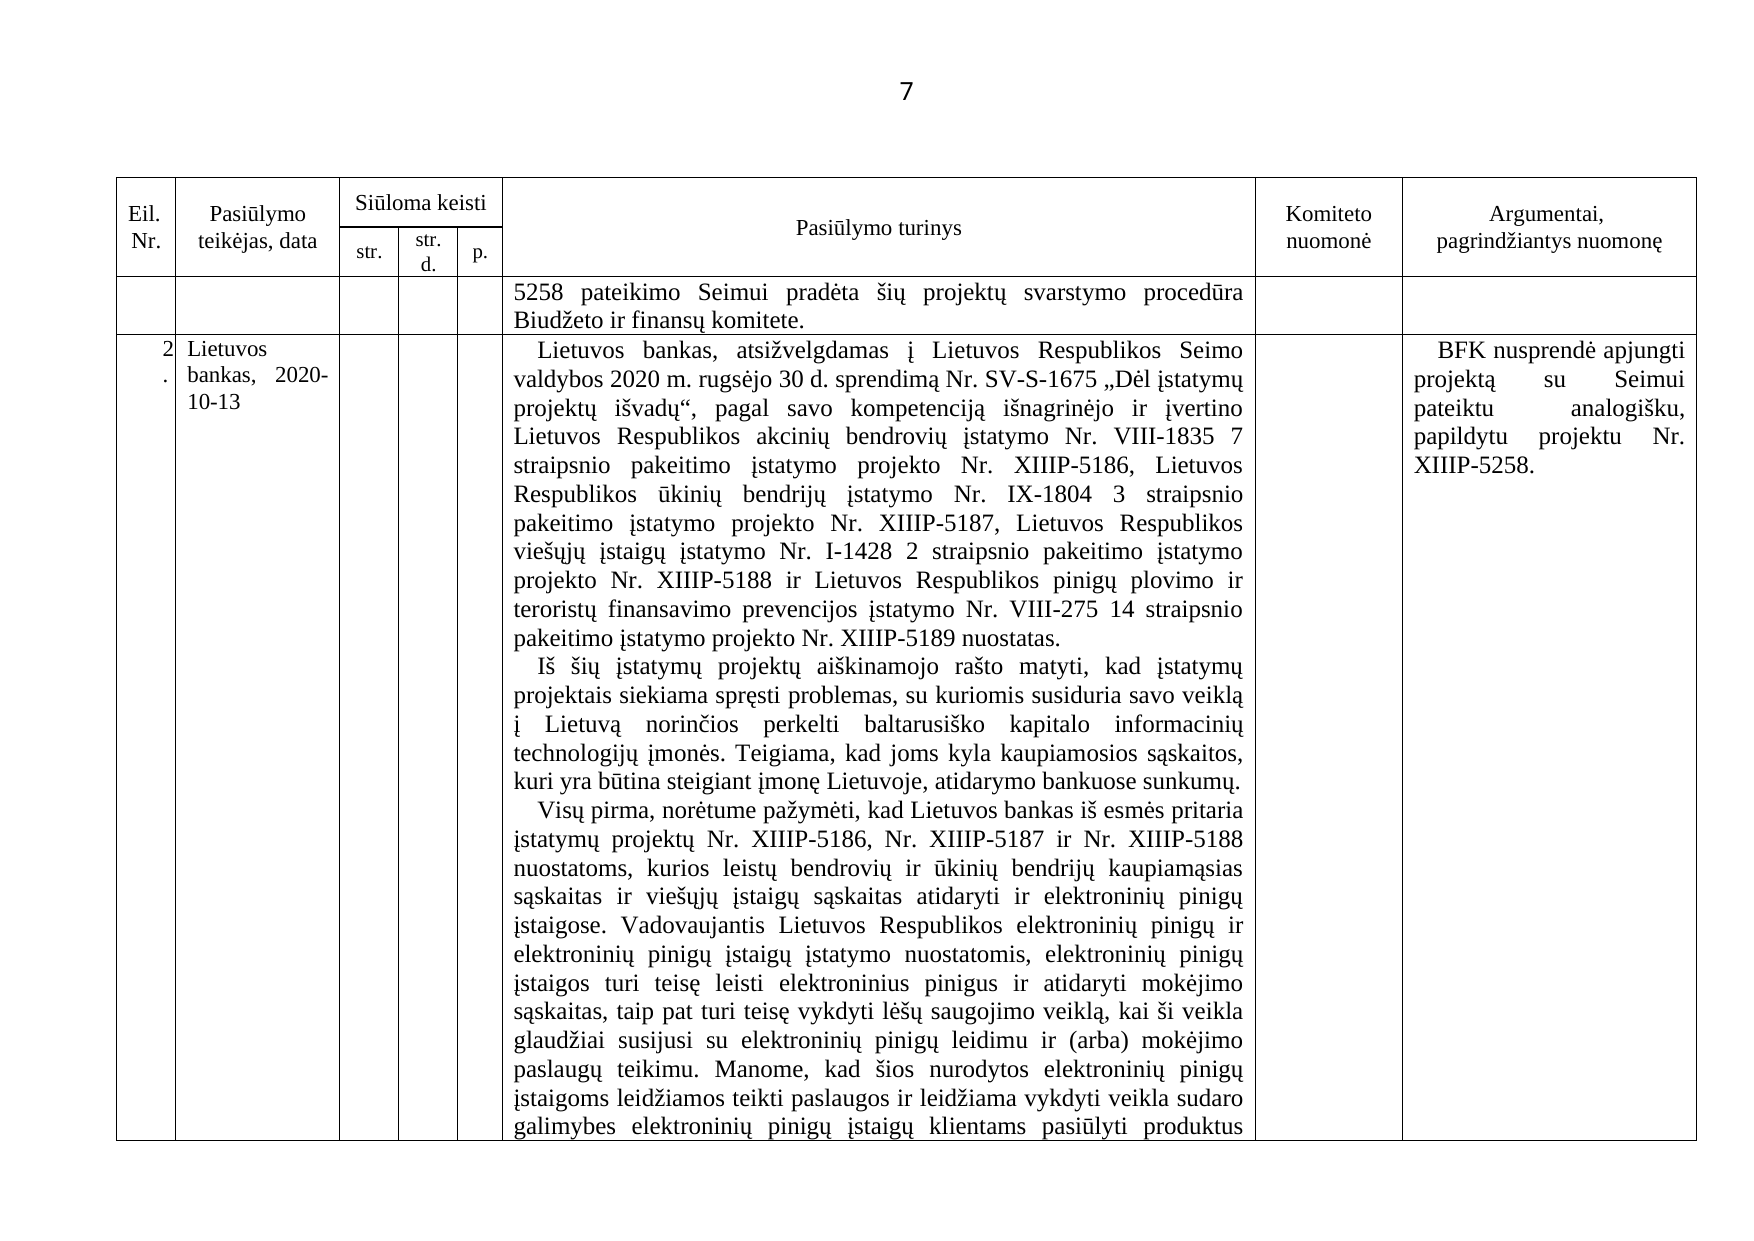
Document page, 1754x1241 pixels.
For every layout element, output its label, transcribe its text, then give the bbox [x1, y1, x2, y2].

table_cell str. [340, 228, 398, 276]
table_cell [117, 335, 175, 1140]
table_cell BFK nusprendė apjungti projektą su Seimui pateiktu analogišku, papildytu projektu Nr. XIIIP-5258. [1403, 335, 1696, 1140]
table_cell [1403, 277, 1696, 334]
table_cell [1256, 335, 1402, 1140]
table_header Siūloma keisti [340, 178, 502, 226]
table_cell [399, 277, 457, 334]
table_cell [340, 277, 398, 334]
table_cell [340, 335, 398, 1140]
table_cell [399, 335, 457, 1140]
table_header Argumentai, pagrindžiantys nuomonę [1403, 178, 1696, 276]
table_cell Lietuvos bankas, atsižvelgdamas į Lietuvos Respublikos Seimo valdybos 2020 m. rugsėjo 30 d. sprendimą Nr. SV-S-1675 „Dėl įstatymų projektų išvadų“, pagal savo kompetenciją išnagrinėjo ir įvertino Lietuvos Respublikos akcinių bendrovių įstatymo Nr. VIII-1835 7 straipsnio pakeitimo įstatymo projekto Nr. XIIIP-5186, Lietuvos Respublikos ūkinių bendrijų įstatymo Nr. IX-1804 3 straipsnio pakeitimo įstatymo projekto Nr. XIIIP-5187, Lietuvos Respublikos viešųjų įstaigų įstatymo Nr. I-1428 2 straipsnio pakeitimo įstatymo projekto Nr. XIIIP-5188 ir Lietuvos Respublikos pinigų plovimo ir teroristų finansavimo prevencijos įstatymo Nr. VIII-275 14 straipsnio pakeitimo įstatymo projekto Nr. XIIIP-5189 nuostatas. Iš šių įstatymų projektų aiškinamojo rašto matyti, kad įstatymų projektais siekiama spręsti problemas, su kuriomis susiduria savo veiklą į Lietuvą norinčios perkelti baltarusiško kapitalo informacinių technologijų įmonės. Teigiama, kad joms kyla kaupiamosios sąskaitos, kuri yra būtina steigiant įmonę Lietuvoje, atidarymo bankuose sunkumų. Visų pirma, norėtume pažymėti, kad Lietuvos bankas iš esmės pritaria įstatymų projektų Nr. XIIIP-5186, Nr. XIIIP-5187 ir Nr. XIIIP-5188 nuostatoms, kurios leistų bendrovių ir ūkinių bendrijų kaupiamąsias sąskaitas ir viešųjų įstaigų sąskaitas atidaryti ir elektroninių pinigų įstaigose. Vadovaujantis Lietuvos Respublikos elektroninių pinigų ir elektroninių pinigų įstaigų įstatymo nuostatomis, elektroninių pinigų įstaigos turi teisę leisti elektroninius pinigus ir atidaryti mokėjimo sąskaitas, taip pat turi teisę vykdyti lėšų saugojimo veiklą, kai ši veikla glaudžiai susijusi su elektroninių pinigų leidimu ir (arba) mokėjimo paslaugų teikimu. Manome, kad šios nurodytos elektroninių pinigų įstaigoms leidžiamos teikti paslaugos ir leidžiama vykdyti veikla sudaro galimybes elektroninių pinigų įstaigų klientams pasiūlyti produktus [503, 335, 1255, 1140]
table_cell [458, 277, 502, 334]
table_header Komiteto nuomonė [1256, 178, 1402, 276]
table_cell p. [458, 228, 502, 276]
table_cell [458, 335, 502, 1140]
table_header Pasiūlymo teikėjas, data [176, 178, 339, 276]
table_cell [176, 277, 339, 334]
table_cell Lietuvos bankas, 2020-10-13 [176, 335, 339, 1140]
table_header Pasiūlymo turinys [503, 178, 1255, 276]
table_cell 5258 pateikimo Seimui pradėta šių projektų svarstymo procedūra Biudžeto ir finansų komitete. [503, 277, 1255, 334]
table_cell str. d. [399, 228, 457, 276]
table_cell [117, 277, 175, 334]
table_header Eil. Nr. [117, 178, 175, 276]
table_cell [1256, 277, 1402, 334]
